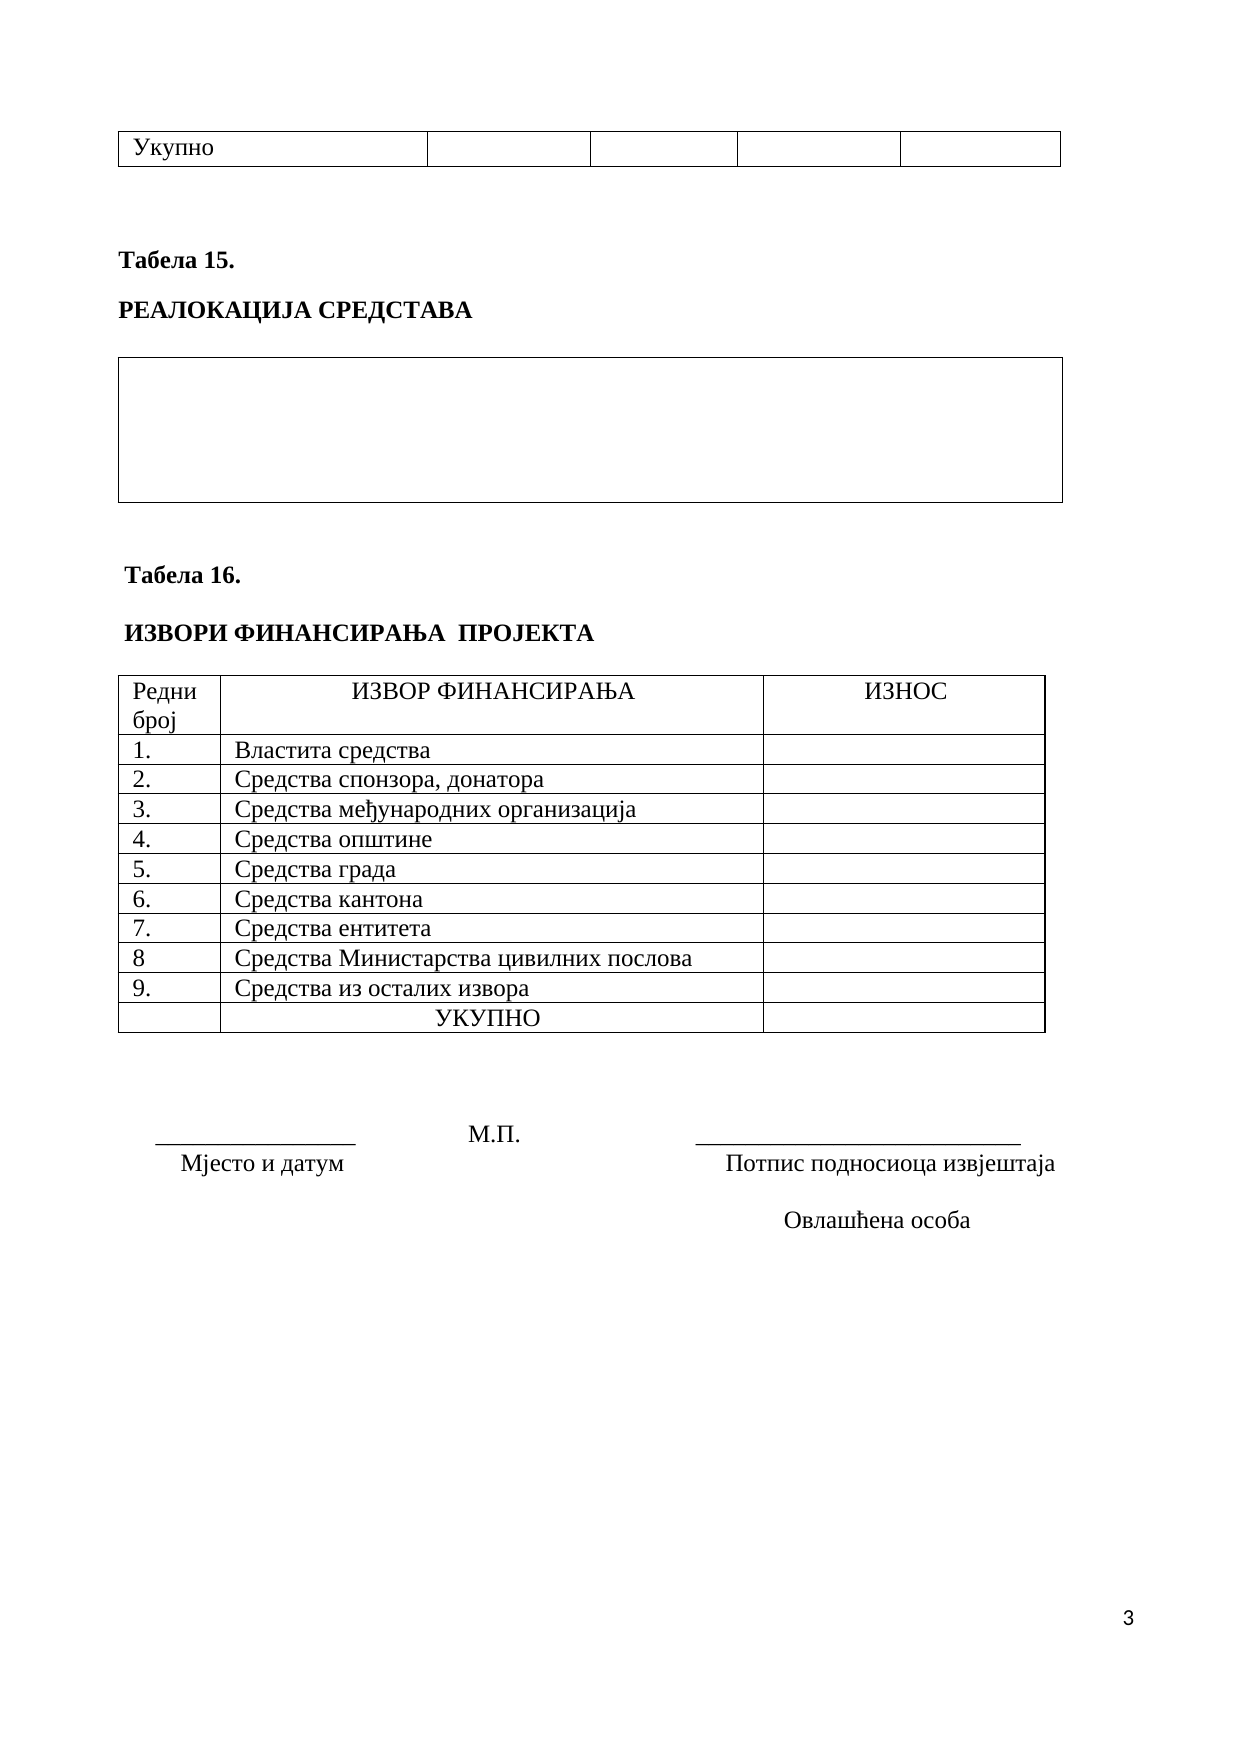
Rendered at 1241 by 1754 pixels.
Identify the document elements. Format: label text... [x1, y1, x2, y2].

text РЕАЛОКАЦИЈА СРЕДСТАВА [118, 295, 1134, 324]
table_cell [764, 735, 1044, 763]
table_cell УКУПНО [221, 1003, 763, 1032]
table_cell 9. [119, 973, 220, 1002]
table_cell [428, 132, 590, 166]
table_cell [764, 914, 1044, 942]
table_cell Укупно [119, 132, 427, 166]
text Табела 15. [118, 245, 1134, 274]
table_cell 2. [119, 765, 220, 793]
text ________________ М.П. __________________________ [124, 1119, 1134, 1148]
table_cell Средства општине [221, 824, 763, 853]
table_cell Средства спонзора, донатора [221, 765, 763, 793]
table_cell Средства Министарства цивилних послова [221, 943, 763, 972]
table_cell 5. [119, 854, 220, 883]
table_cell Средства међународних организација [221, 794, 763, 823]
text Табела 16. [124, 560, 1134, 589]
table_cell [764, 1003, 1044, 1032]
table_cell [764, 765, 1044, 793]
table_cell [119, 1003, 220, 1032]
table_cell Средства града [221, 854, 763, 883]
table_cell 6. [119, 884, 220, 912]
table_cell 4. [119, 824, 220, 853]
table_cell Средства ентитета [221, 914, 763, 942]
table_cell [764, 794, 1044, 823]
table_cell [764, 854, 1044, 883]
table_header ИЗВОР ФИНАНСИРАЊА [221, 676, 763, 734]
text Овлашћена особа [118, 1205, 1134, 1234]
table_header Редни број [119, 676, 220, 734]
table_cell 8 [119, 943, 220, 972]
table_cell [591, 132, 737, 166]
table_cell [738, 132, 900, 166]
table_cell 7. [119, 914, 220, 942]
table_cell [764, 973, 1044, 1002]
table_cell [764, 943, 1044, 972]
text ИЗВОРИ ФИНАНСИРАЊА ПРОЈЕКТА [124, 618, 1134, 646]
table_header [119, 358, 1062, 502]
table_header ИЗНОС [764, 676, 1044, 734]
table_cell Средства кантона [221, 884, 763, 912]
table_cell [764, 824, 1044, 853]
table_cell 1. [119, 735, 220, 763]
table_cell Средства из осталих извора [221, 973, 763, 1002]
table_cell [764, 884, 1044, 912]
table_cell 3. [119, 794, 220, 823]
text Мјесто и датум Потпис подносиоца извјештаја [124, 1148, 1134, 1176]
table_cell Властита средства [221, 735, 763, 763]
table_cell [901, 132, 1060, 166]
